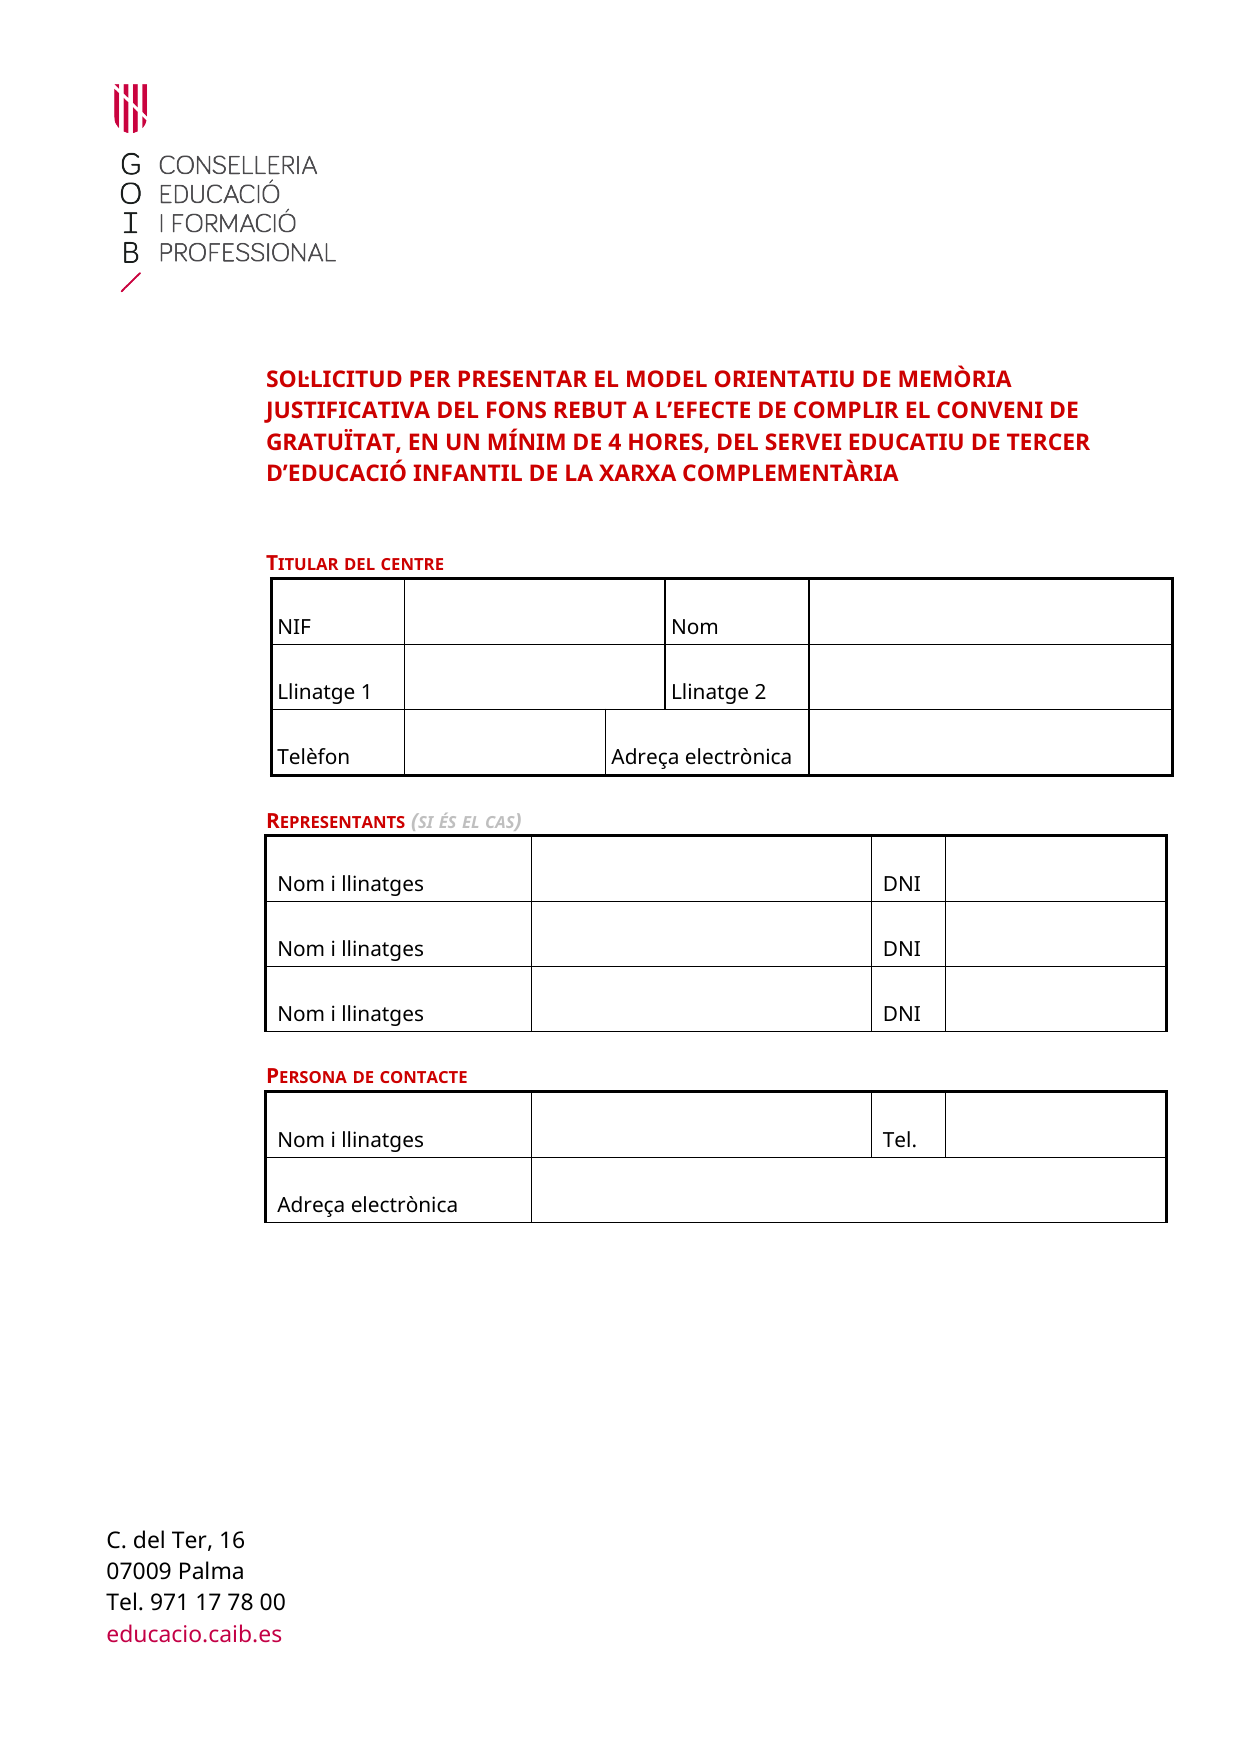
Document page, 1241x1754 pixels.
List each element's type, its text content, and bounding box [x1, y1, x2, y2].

table_cell DNI [872, 967, 945, 1031]
table_cell Nom i llinatges [267, 902, 531, 966]
table_cell [532, 902, 871, 966]
table_header Tel. [872, 1093, 945, 1156]
text Representants (si és el cas) [266, 806, 1152, 834]
table_header [532, 837, 871, 901]
table_cell [810, 645, 1171, 708]
table_cell DNI [872, 902, 945, 966]
text Titular del centre [266, 548, 1152, 577]
table_header Nom i llinatges [267, 837, 531, 901]
table_header [532, 1093, 871, 1156]
table_cell [405, 710, 605, 773]
table_cell Adreça electrònica [267, 1158, 531, 1221]
table_header NIF [273, 580, 404, 643]
table_header DNI [872, 837, 945, 901]
table_header Nom [666, 580, 808, 643]
table_header [946, 837, 1165, 901]
table_cell [405, 645, 664, 708]
table_header [810, 580, 1171, 643]
table_header [405, 580, 664, 643]
picture [95, 68, 355, 308]
table_cell Nom i llinatges [267, 967, 531, 1031]
table_cell Llinatge 2 [666, 645, 808, 708]
table_cell Telèfon [273, 710, 404, 773]
table_cell [946, 902, 1165, 966]
table_cell [810, 710, 1171, 773]
table_header Nom i llinatges [267, 1093, 531, 1156]
table_cell [946, 967, 1165, 1031]
table_header [946, 1093, 1165, 1156]
table_cell [532, 1158, 1165, 1221]
table_cell [532, 967, 871, 1031]
text Persona de contacte [266, 1061, 1152, 1090]
text SOL·LICITUD PER PRESENTAR EL MODEL ORIENTATIU DE MEMÒRIA JUSTIFICATIVA DEL FONS REBUT A L’EFECTE DE COMPLIR EL CONVENI DE GRATUÏTAT, EN UN MÍNIM DE 4 HORES, DEL SERVEI EDUCATIU DE TERCER D’EDUCACIÓ INFANTIL DE LA XARXA COMPLEMENTÀRIA [266, 363, 1152, 488]
table_cell Llinatge 1 [273, 645, 404, 708]
table_cell Adreça electrònica [606, 710, 808, 773]
